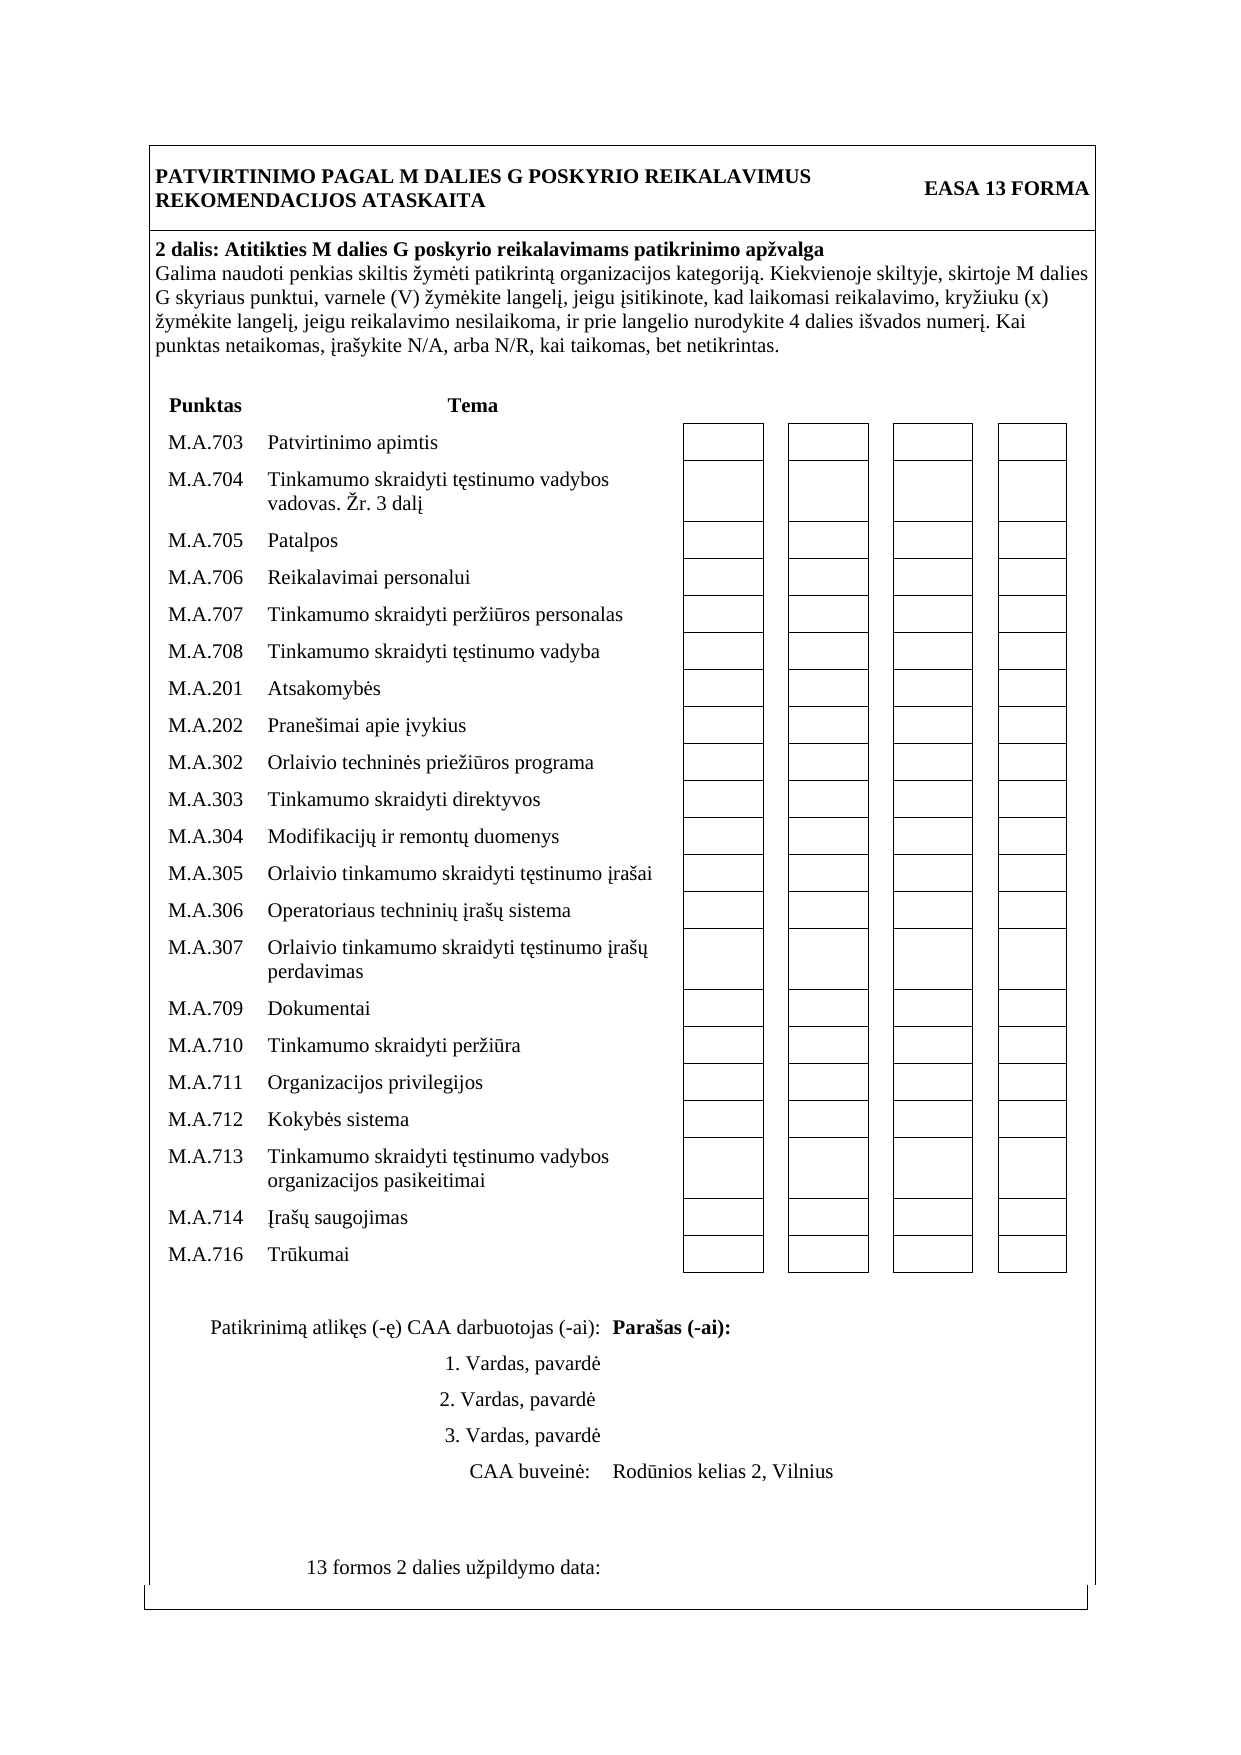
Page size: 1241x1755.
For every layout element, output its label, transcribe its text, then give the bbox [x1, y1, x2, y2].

table_cell [869, 1100, 893, 1137]
table_cell [145, 669, 149, 706]
table_cell [1067, 1137, 1095, 1198]
table_cell M.A.306 [150, 891, 262, 928]
table_cell [973, 1100, 998, 1137]
table_cell [973, 521, 998, 558]
table_cell [894, 522, 972, 558]
table_cell [999, 1199, 1066, 1235]
table_cell [145, 854, 149, 891]
table_cell [684, 670, 763, 706]
table_cell [973, 1026, 998, 1063]
table_cell [869, 460, 893, 521]
table_cell [145, 1235, 149, 1272]
table_cell [764, 891, 788, 928]
table_cell [607, 1381, 1095, 1417]
table_cell [869, 780, 893, 817]
table_cell CAA buveinė: [150, 1453, 607, 1489]
table_cell M.A.201 [150, 669, 262, 706]
table_cell [607, 1549, 1095, 1584]
table_cell [789, 818, 868, 854]
table_cell [999, 990, 1066, 1026]
table_cell [145, 1585, 1087, 1609]
table_cell Patvirtinimo apimtis [262, 423, 683, 460]
table_cell M.A.706 [150, 558, 262, 595]
table_cell [894, 744, 972, 780]
table_cell [145, 1026, 149, 1063]
table_cell [684, 461, 763, 521]
table_cell [789, 387, 868, 423]
table_cell [789, 990, 868, 1026]
table_header [145, 145, 149, 230]
table_cell [684, 1027, 763, 1063]
table_cell Patalpos [262, 521, 683, 558]
table_cell [684, 990, 763, 1026]
table_cell [607, 1489, 1095, 1549]
table_cell [1067, 460, 1095, 521]
table_cell [1067, 928, 1095, 989]
table_cell [869, 928, 893, 989]
table_cell [764, 989, 788, 1026]
table_cell [789, 1101, 868, 1137]
table_cell [145, 891, 149, 928]
table_cell [894, 707, 972, 743]
table_cell [973, 854, 998, 891]
table_cell [150, 1489, 607, 1549]
table_cell [869, 891, 893, 928]
table_cell [1067, 706, 1095, 743]
table_cell [145, 230, 149, 387]
table_cell [684, 424, 763, 460]
table_cell [684, 744, 763, 780]
table_cell [894, 1199, 972, 1235]
table_cell [145, 1381, 149, 1417]
table_cell [145, 1309, 149, 1345]
table_cell [764, 854, 788, 891]
table_cell [973, 558, 998, 595]
table_cell [145, 595, 149, 632]
table_cell [869, 1026, 893, 1063]
table_cell [145, 1137, 149, 1198]
table_cell [607, 1345, 1095, 1381]
table_cell [894, 559, 972, 595]
table_cell [145, 387, 149, 423]
table_cell M.A.303 [150, 780, 262, 817]
table_cell [789, 1199, 868, 1235]
table_cell [973, 817, 998, 854]
table_cell Organizacijos privilegijos [262, 1063, 683, 1100]
table_cell M.A.716 [150, 1235, 262, 1272]
table_cell [764, 743, 788, 780]
table_cell Orlaivio tinkamumo skraidyti tęstinumo įrašai [262, 854, 683, 891]
table_cell M.A.707 [150, 595, 262, 632]
table_cell [145, 423, 149, 460]
table_cell [973, 632, 998, 669]
table_cell [789, 892, 868, 928]
table_cell [789, 1236, 868, 1272]
table_cell [894, 461, 972, 521]
table_cell 2. Vardas, pavardė [150, 1381, 607, 1417]
table_cell [894, 929, 972, 989]
table_cell M.A.302 [150, 743, 262, 780]
table_cell Modifikacijų ir remontų duomenys [262, 817, 683, 854]
table_cell [607, 1272, 1095, 1309]
table_cell 1. Vardas, pavardė [150, 1345, 607, 1381]
table_cell [145, 928, 149, 989]
table_cell [999, 522, 1066, 558]
table_cell [764, 521, 788, 558]
table_cell [894, 1064, 972, 1100]
table_cell [973, 595, 998, 632]
table_cell [869, 632, 893, 669]
table_cell [789, 1064, 868, 1100]
table_cell Įrašų saugojimas [262, 1198, 683, 1235]
table_cell [894, 387, 973, 423]
table_cell [869, 1235, 893, 1272]
table_cell Dokumentai [262, 989, 683, 1026]
table_cell [973, 928, 998, 989]
table_cell Tema [262, 387, 684, 423]
table_cell [999, 424, 1066, 460]
table_cell [1067, 1063, 1095, 1100]
table_cell Operatoriaus techninių įrašų sistema [262, 891, 683, 928]
table_cell [684, 818, 763, 854]
table_cell [145, 632, 149, 669]
table_cell [869, 817, 893, 854]
table_cell [145, 558, 149, 595]
table_cell [1067, 558, 1095, 595]
table_cell Trūkumai [262, 1235, 683, 1272]
table_cell Orlaivio tinkamumo skraidyti tęstinumo įrašų perdavimas [262, 928, 683, 989]
table_cell Rodūnios kelias 2, Vilnius [607, 1453, 1095, 1489]
table_cell [973, 743, 998, 780]
table_cell 13 formos 2 dalies užpildymo data: [150, 1549, 607, 1584]
table_cell [1067, 521, 1095, 558]
table_cell [764, 1100, 788, 1137]
table_header EASA 13 FORMA [868, 146, 1095, 230]
table_cell [999, 1236, 1066, 1272]
table_cell [1067, 1100, 1095, 1137]
table_cell [1067, 595, 1095, 632]
table_cell [1067, 1235, 1095, 1272]
table_cell [973, 706, 998, 743]
table_cell [869, 669, 893, 706]
table_cell [999, 744, 1066, 780]
table_cell [999, 461, 1066, 521]
table_cell M.A.712 [150, 1100, 262, 1137]
table_cell [789, 424, 868, 460]
table_cell [1067, 423, 1095, 460]
table_cell M.A.704 [150, 460, 262, 521]
table_cell [1067, 989, 1095, 1026]
table_cell [973, 1137, 998, 1198]
table_cell Tinkamumo skraidyti peržiūros personalas [262, 595, 683, 632]
table_cell Tinkamumo skraidyti tęstinumo vadyba [262, 632, 683, 669]
table_cell M.A.304 [150, 817, 262, 854]
table_cell [1067, 1198, 1095, 1235]
table_cell [894, 1236, 972, 1272]
table_cell [607, 1417, 1095, 1453]
table_cell Patikrinimą atlikęs (-ę) CAA darbuotojas (-ai): [150, 1309, 607, 1345]
table_cell [869, 1063, 893, 1100]
table_cell [145, 706, 149, 743]
table_cell [1067, 854, 1095, 891]
table_cell [789, 707, 868, 743]
table_cell Tinkamumo skraidyti direktyvos [262, 780, 683, 817]
table_cell M.A.202 [150, 706, 262, 743]
table_cell [145, 1345, 149, 1381]
table_cell [789, 559, 868, 595]
table_cell [145, 1549, 149, 1584]
table_cell [869, 423, 893, 460]
table_cell [868, 387, 893, 423]
table_cell [1067, 743, 1095, 780]
table_cell M.A.703 [150, 423, 262, 460]
table_cell [1088, 1585, 1096, 1609]
table_cell [764, 1137, 788, 1198]
table_cell [1067, 387, 1095, 423]
table_cell [145, 1100, 149, 1137]
table_cell Atsakomybės [262, 669, 683, 706]
table_cell [764, 706, 788, 743]
table_cell [999, 596, 1066, 632]
table_cell [894, 892, 972, 928]
table_cell [684, 522, 763, 558]
table_cell Orlaivio techninės priežiūros programa [262, 743, 683, 780]
table_cell [764, 632, 788, 669]
table_cell [1067, 817, 1095, 854]
table_cell [894, 855, 972, 891]
table_cell [789, 744, 868, 780]
table_cell [894, 1138, 972, 1198]
table_cell [145, 817, 149, 854]
table_cell [973, 891, 998, 928]
table_cell M.A.711 [150, 1063, 262, 1100]
table_cell [684, 559, 763, 595]
table_cell [764, 558, 788, 595]
table_cell [869, 558, 893, 595]
table_cell [894, 1027, 972, 1063]
table_cell Tinkamumo skraidyti peržiūra [262, 1026, 683, 1063]
table_cell 3. Vardas, pavardė [150, 1417, 607, 1453]
table_cell Tinkamumo skraidyti tęstinumo vadybos vadovas. Žr. 3 dalį [262, 460, 683, 521]
table_cell [789, 633, 868, 669]
table_cell [764, 1235, 788, 1272]
table_cell [145, 1453, 149, 1489]
table_cell [973, 1235, 998, 1272]
table_header PATVIRTINIMO PAGAL M DALIES G POSKYRIO REIKALAVIMUS REKOMENDACIJOS ATASKAITA [150, 146, 868, 230]
table_cell [999, 892, 1066, 928]
table_cell [145, 780, 149, 817]
table_cell [145, 521, 149, 558]
table_cell Pranešimai apie įvykius [262, 706, 683, 743]
table_cell [869, 521, 893, 558]
table_cell [684, 707, 763, 743]
table_cell M.A.708 [150, 632, 262, 669]
table_cell [789, 670, 868, 706]
table_cell [684, 387, 763, 423]
table_cell [998, 387, 1067, 423]
table_cell [764, 780, 788, 817]
table_cell [894, 818, 972, 854]
table_cell [764, 1063, 788, 1100]
table_cell M.A.709 [150, 989, 262, 1026]
table_cell [869, 1137, 893, 1198]
table_cell Tinkamumo skraidyti tęstinumo vadybos organizacijos pasikeitimai [262, 1137, 683, 1198]
table_cell [894, 1101, 972, 1137]
table_cell [684, 633, 763, 669]
table_cell [789, 929, 868, 989]
table_cell [764, 423, 788, 460]
table_cell [999, 855, 1066, 891]
table_cell [999, 1138, 1066, 1198]
table_cell [145, 1417, 149, 1453]
table_cell [869, 743, 893, 780]
table_cell [999, 670, 1066, 706]
table_cell [789, 461, 868, 521]
table_cell [894, 633, 972, 669]
table_cell [973, 1063, 998, 1100]
table_cell [973, 387, 998, 423]
table_cell [684, 596, 763, 632]
table_cell [999, 1101, 1066, 1137]
table_cell Punktas [150, 387, 262, 423]
table_cell [764, 817, 788, 854]
table_cell [1067, 780, 1095, 817]
table_cell [973, 423, 998, 460]
table_cell [764, 669, 788, 706]
table_cell [894, 670, 972, 706]
table_cell M.A.305 [150, 854, 262, 891]
table_cell [145, 989, 149, 1026]
table_cell [999, 559, 1066, 595]
table_cell [789, 596, 868, 632]
table_cell [999, 1027, 1066, 1063]
table_cell [145, 743, 149, 780]
table_cell [684, 781, 763, 817]
table_cell [999, 1064, 1066, 1100]
table_cell [894, 781, 972, 817]
table_cell [789, 1138, 868, 1198]
table_cell [973, 780, 998, 817]
table_cell [789, 855, 868, 891]
table_cell [145, 460, 149, 521]
table_cell [973, 669, 998, 706]
table_cell [150, 1272, 607, 1309]
table_cell [869, 595, 893, 632]
table_cell Kokybės sistema [262, 1100, 683, 1137]
table_cell Parašas (-ai): [607, 1309, 1095, 1345]
table_cell [764, 595, 788, 632]
table_cell [894, 596, 972, 632]
table_cell M.A.710 [150, 1026, 262, 1063]
table_cell [764, 928, 788, 989]
table_cell [973, 989, 998, 1026]
table_cell [973, 460, 998, 521]
table_cell [145, 1272, 149, 1309]
table_cell [684, 855, 763, 891]
table_cell [973, 1198, 998, 1235]
table_cell [684, 1101, 763, 1137]
table_cell [764, 460, 788, 521]
table_cell [764, 1198, 788, 1235]
table_cell Reikalavimai personalui [262, 558, 683, 595]
table_cell [869, 989, 893, 1026]
table_cell [789, 1027, 868, 1063]
table_cell [1067, 632, 1095, 669]
table_cell [894, 990, 972, 1026]
table_cell 2 dalis: Atitikties M dalies G poskyrio reikalavimams patikrinimo apžvalga Galima naudoti penkias skiltis žymėti patikrintą organizacijos kategoriją. Kiekvienoje skiltyje, skirtoje M dalies G skyriaus punktui, varnele (V) žymėkite langelį, jeigu įsitikinote, kad laikomasi reikalavimo, kryžiuku (x) žymėkite langelį, jeigu reikalavimo nesilaikoma, ir prie langelio nurodykite 4 dalies išvados numerį. Kai punktas netaikomas, įrašykite N/A, arba N/R, kai taikomas, bet netikrintas. [150, 231, 1095, 387]
table_cell [684, 1236, 763, 1272]
table_cell [145, 1063, 149, 1100]
table_cell [869, 706, 893, 743]
table_cell [869, 854, 893, 891]
table_cell M.A.307 [150, 928, 262, 989]
table_cell [684, 1199, 763, 1235]
table_cell [789, 522, 868, 558]
table_cell [999, 633, 1066, 669]
table_cell [999, 707, 1066, 743]
table_cell M.A.714 [150, 1198, 262, 1235]
table_cell [999, 818, 1066, 854]
table_cell [145, 1198, 149, 1235]
table_cell [684, 1138, 763, 1198]
table_cell [684, 929, 763, 989]
table_cell M.A.713 [150, 1137, 262, 1198]
table_cell [684, 892, 763, 928]
table_cell [684, 1064, 763, 1100]
table_cell [869, 1198, 893, 1235]
table_cell [763, 387, 789, 423]
table_cell [999, 929, 1066, 989]
table_cell [1067, 1026, 1095, 1063]
table_cell [894, 424, 972, 460]
table_cell [145, 1489, 149, 1549]
table_cell [1067, 891, 1095, 928]
table_cell [789, 781, 868, 817]
table_cell [999, 781, 1066, 817]
table_cell [764, 1026, 788, 1063]
table_cell [1067, 669, 1095, 706]
table_cell M.A.705 [150, 521, 262, 558]
